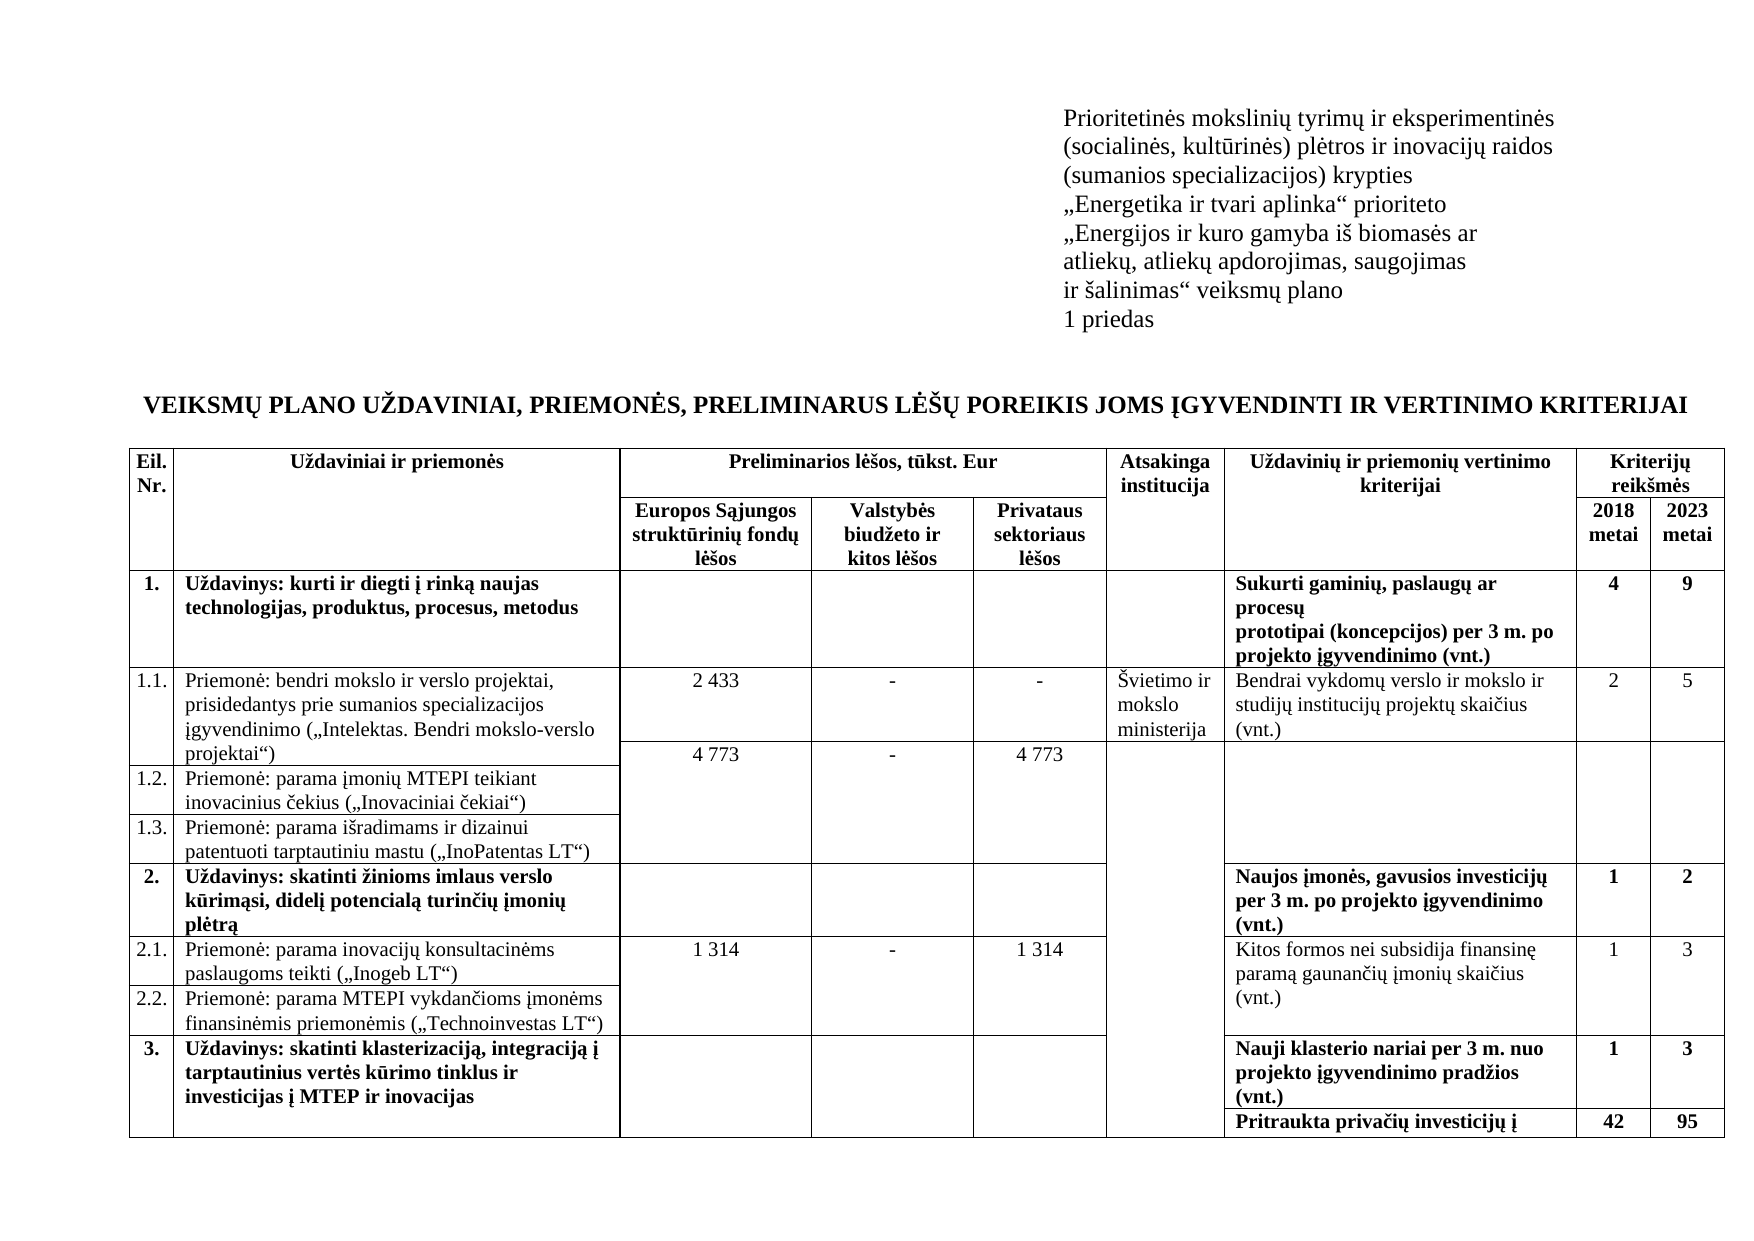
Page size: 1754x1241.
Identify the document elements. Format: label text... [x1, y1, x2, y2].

table_cell - [812, 668, 973, 741]
table_cell 2.1. [130, 937, 173, 985]
table_cell 3 [1651, 1036, 1724, 1108]
text „Energetika ir tvari aplinka“ prioriteto [928, 189, 1713, 218]
table_cell [974, 864, 1106, 936]
table_cell 2. [130, 864, 173, 936]
table_cell Nauji klasterio nariai per 3 m. nuo projekto įgyvendinimo pradžios (vnt.) [1225, 1036, 1576, 1108]
table_header Atsakinga institucija [1107, 449, 1224, 570]
text (sumanios specializacijos) krypties [928, 160, 1713, 189]
table_cell [1225, 742, 1576, 863]
table_cell Priemonė: parama MTEPI vykdančioms įmonėms finansinėmis priemonėmis („Technoinvestas LT“) [174, 986, 619, 1034]
table_cell Kitos formos nei subsidija finansinę paramą gaunančių įmonių skaičius (vnt.) [1225, 937, 1576, 1034]
table_cell 95 [1651, 1109, 1724, 1137]
table_cell [1577, 742, 1650, 863]
table_cell 1.2. [130, 766, 173, 814]
table_cell - [812, 742, 973, 863]
table_cell 2023 metai [1651, 498, 1724, 570]
table_cell 42 [1577, 1109, 1650, 1137]
table_cell Uždavinys: kurti ir diegti į rinką naujas technologijas, produktus, procesus, metodus [174, 571, 619, 667]
table_cell Uždavinys: skatinti klasterizaciją, integraciją į tarptautinius vertės kūrimo tinklus ir investicijas į MTEP ir inovacijas [174, 1036, 619, 1137]
table_cell Švietimo ir mokslo ministerija [1107, 668, 1224, 741]
table_cell [1651, 742, 1724, 863]
table_cell [621, 1036, 811, 1137]
table_cell Naujos įmonės, gavusios investicijų per 3 m. po projekto įgyvendinimo (vnt.) [1225, 864, 1576, 936]
table_header Preliminarios lėšos, tūkst. Eur [621, 449, 1106, 497]
table_cell 1.3. [130, 815, 173, 863]
table_cell [621, 864, 811, 936]
table_cell [974, 571, 1106, 667]
table_cell 1 314 [974, 937, 1106, 1034]
table_cell Privataus sektoriaus lėšos [974, 498, 1106, 570]
text atliekų, atliekų apdorojimas, saugojimas [928, 246, 1713, 275]
table_cell 1. [130, 571, 173, 667]
table_cell Priemonė: parama įmonių MTEPI teikiant inovacinius čekius („Inovaciniai čekiai“) [174, 766, 619, 814]
text VEIKSMŲ PLANO UŽDAVINIAI, priemonĖS, Preliminarus lėšų poreikis JOMS įgyvendinTi IR VERTINIMO KRITERIJAI [118, 390, 1713, 419]
table_cell 1 314 [621, 937, 811, 1034]
table_cell Valstybės biudžeto ir kitos lėšos [812, 498, 973, 570]
table_cell 3 [1651, 937, 1724, 1034]
table_cell 2018 metai [1577, 498, 1650, 570]
table_cell [1107, 742, 1224, 1137]
table_cell Priemonė: parama inovacijų konsultacinėms paslaugoms teikti („Inogeb LT“) [174, 937, 619, 985]
table_cell [974, 1036, 1106, 1137]
table_cell Sukurti gaminių, paslaugų ar procesų prototipai (koncepcijos) per 3 m. po projekto įgyvendinimo (vnt.) [1225, 571, 1576, 667]
table_cell - [974, 668, 1106, 741]
table_header Kriterijų reikšmės [1577, 449, 1724, 497]
table_cell Uždavinys: skatinti žinioms imlaus verslo kūrimąsi, didelį potencialą turinčių įmonių plėtrą [174, 864, 619, 936]
table_cell 4 773 [974, 742, 1106, 863]
table_cell - [812, 937, 973, 1034]
table_cell Europos Sąjungos struktūrinių fondų lėšos [621, 498, 811, 570]
text Prioritetinės mokslinių tyrimų ir eksperimentinės [928, 103, 1713, 131]
table_cell 1 [1577, 1036, 1650, 1108]
table_cell 2 433 [621, 668, 811, 741]
table_cell 3. [130, 1036, 173, 1137]
table_cell 2 [1577, 668, 1650, 741]
table_header Uždavinių ir priemonių vertinimo kriterijai [1225, 449, 1576, 570]
table_cell 9 [1651, 571, 1724, 667]
text (socialinės, kultūrinės) plėtros ir inovacijų raidos [928, 131, 1713, 160]
table_cell 4 [1577, 571, 1650, 667]
table_cell [1107, 571, 1224, 667]
table_cell [621, 571, 811, 667]
text ir šalinimas“ veiksmų plano [928, 275, 1713, 304]
table_cell [812, 1036, 973, 1137]
table_cell Priemonė: parama išradimams ir dizainui patentuoti tarptautiniu mastu („InoPatentas LT“) [174, 815, 619, 863]
table_cell 2 [1651, 864, 1724, 936]
table_header Uždaviniai ir priemonės [174, 449, 619, 570]
table_cell Bendrai vykdomų verslo ir mokslo ir studijų institucijų projektų skaičius (vnt.) [1225, 668, 1576, 741]
table_cell 1 [1577, 937, 1650, 1034]
table_cell Pritraukta privačių investicijų į [1225, 1109, 1576, 1137]
table_cell [812, 571, 973, 667]
table_header Eil. Nr. [130, 449, 173, 570]
table_cell 5 [1651, 668, 1724, 741]
text „Energijos ir kuro gamyba iš biomasės ar [928, 218, 1713, 246]
table_cell [812, 864, 973, 936]
table_cell 4 773 [621, 742, 811, 863]
table_cell 1.1. [130, 668, 173, 764]
table_cell 1 [1577, 864, 1650, 936]
table_cell Priemonė: bendri mokslo ir verslo projektai, prisidedantys prie sumanios specializacijos įgyvendinimo („Intelektas. Bendri mokslo-verslo projektai“) [174, 668, 619, 764]
table_cell 2.2. [130, 986, 173, 1034]
text 1 priedas [928, 304, 1713, 333]
